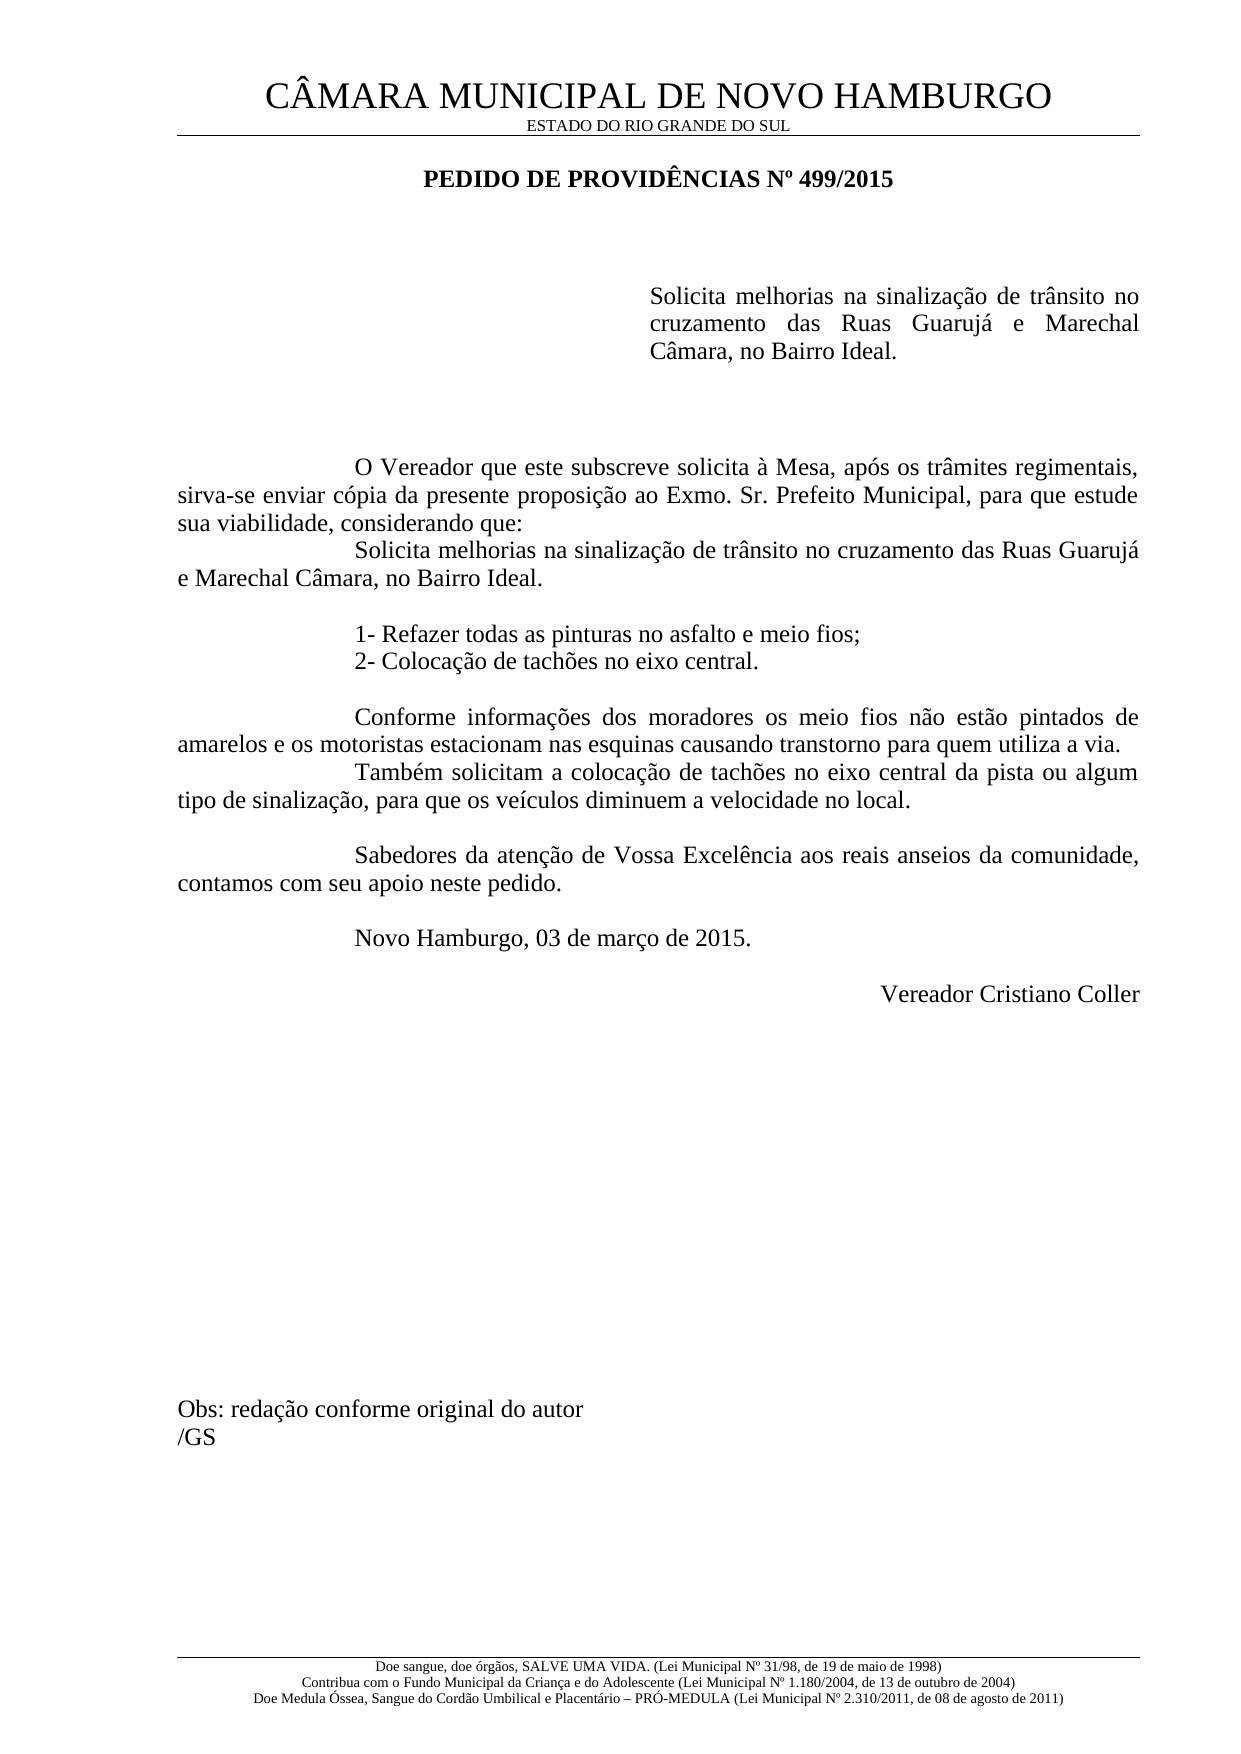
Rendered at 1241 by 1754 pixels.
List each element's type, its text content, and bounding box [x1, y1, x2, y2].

text 2- Colocação de tachões no eixo central. [177, 647, 1140, 675]
text Sabedores da atenção de Vossa Excelência aos reais anseios da comunidade, contamos com seu apoio neste pedido. [177, 841, 1140, 897]
text Vereador Cristiano Coller [177, 980, 1140, 1008]
text 1- Refazer todas as pinturas no asfalto e meio fios; [177, 620, 1140, 647]
text Solicita melhorias na sinalização de trânsito no cruzamento das Ruas Guarujá e Marechal Câmara, no Bairro Ideal. [649, 282, 1140, 365]
text PEDIDO DE PROVIDÊNCIAS Nº 499/2015 [177, 166, 1140, 193]
text O Vereador que este subscreve solicita à Mesa, após os trâmites regimentais, sirva-se enviar cópia da presente proposição ao Exmo. Sr. Prefeito Municipal, para que estude sua viabilidade, considerando que: [177, 453, 1140, 537]
text Novo Hamburgo, 03 de março de 2015. [177, 924, 1140, 952]
text Conforme informações dos moradores os meio fios não estão pintados de amarelos e os motoristas estacionam nas esquinas causando transtorno para quem utiliza a via. [177, 703, 1140, 758]
text /GS [177, 1423, 1140, 1451]
text Também solicitam a colocação de tachões no eixo central da pista ou algum tipo de sinalização, para que os veículos diminuem a velocidade no local. [177, 758, 1140, 814]
text Solicita melhorias na sinalização de trânsito no cruzamento das Ruas Guarujá e Marechal Câmara, no Bairro Ideal. [177, 537, 1140, 592]
text Obs: redação conforme original do autor [177, 1396, 1140, 1423]
